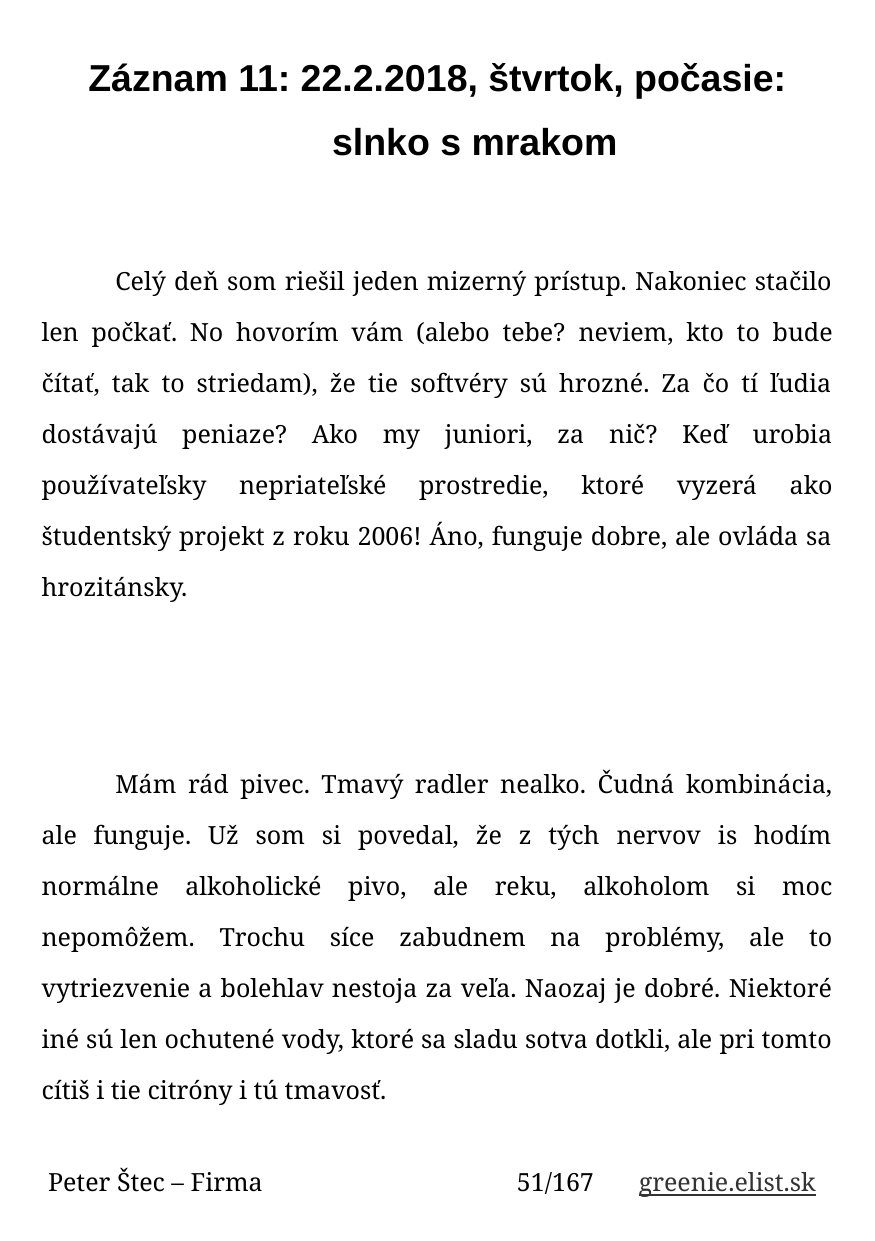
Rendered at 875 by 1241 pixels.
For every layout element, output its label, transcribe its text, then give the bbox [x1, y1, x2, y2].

subtitle Záznam 11: 22.2.2018, štvrtok, počasie: slnko s mrakom [41, 56, 833, 164]
text Celý deň som riešil jeden mizerný prístup. Nakoniec stačilo len počkať. No hovorím vám (alebo tebe? neviem, kto to bude čítať, tak to striedam), že tie softvéry sú hrozné. Za čo tí ľudia dostávajú peniaze? Ako my juniori, za nič? Keď urobia používateľsky nepriateľské prostredie, ktoré vyzerá ako študentský projekt z roku 2006! Áno, funguje dobre, ale ovláda sa hrozitánsky. [41, 263, 833, 604]
text Mám rád pivec. Tmavý radler nealko. Čudná kombinácia, ale funguje. Už som si povedal, že z tých nervov is hodím normálne alkoholické pivo, ale reku, alkoholom si moc nepomôžem. Trochu síce zabudnem na problémy, ale to vytriezvenie a bolehlav nestoja za veľa. Naozaj je dobré. Niektoré iné sú len ochutené vody, ktoré sa sladu sotva dotkli, ale pri tomto cítiš i tie citróny i tú tmavosť. [41, 767, 833, 1107]
